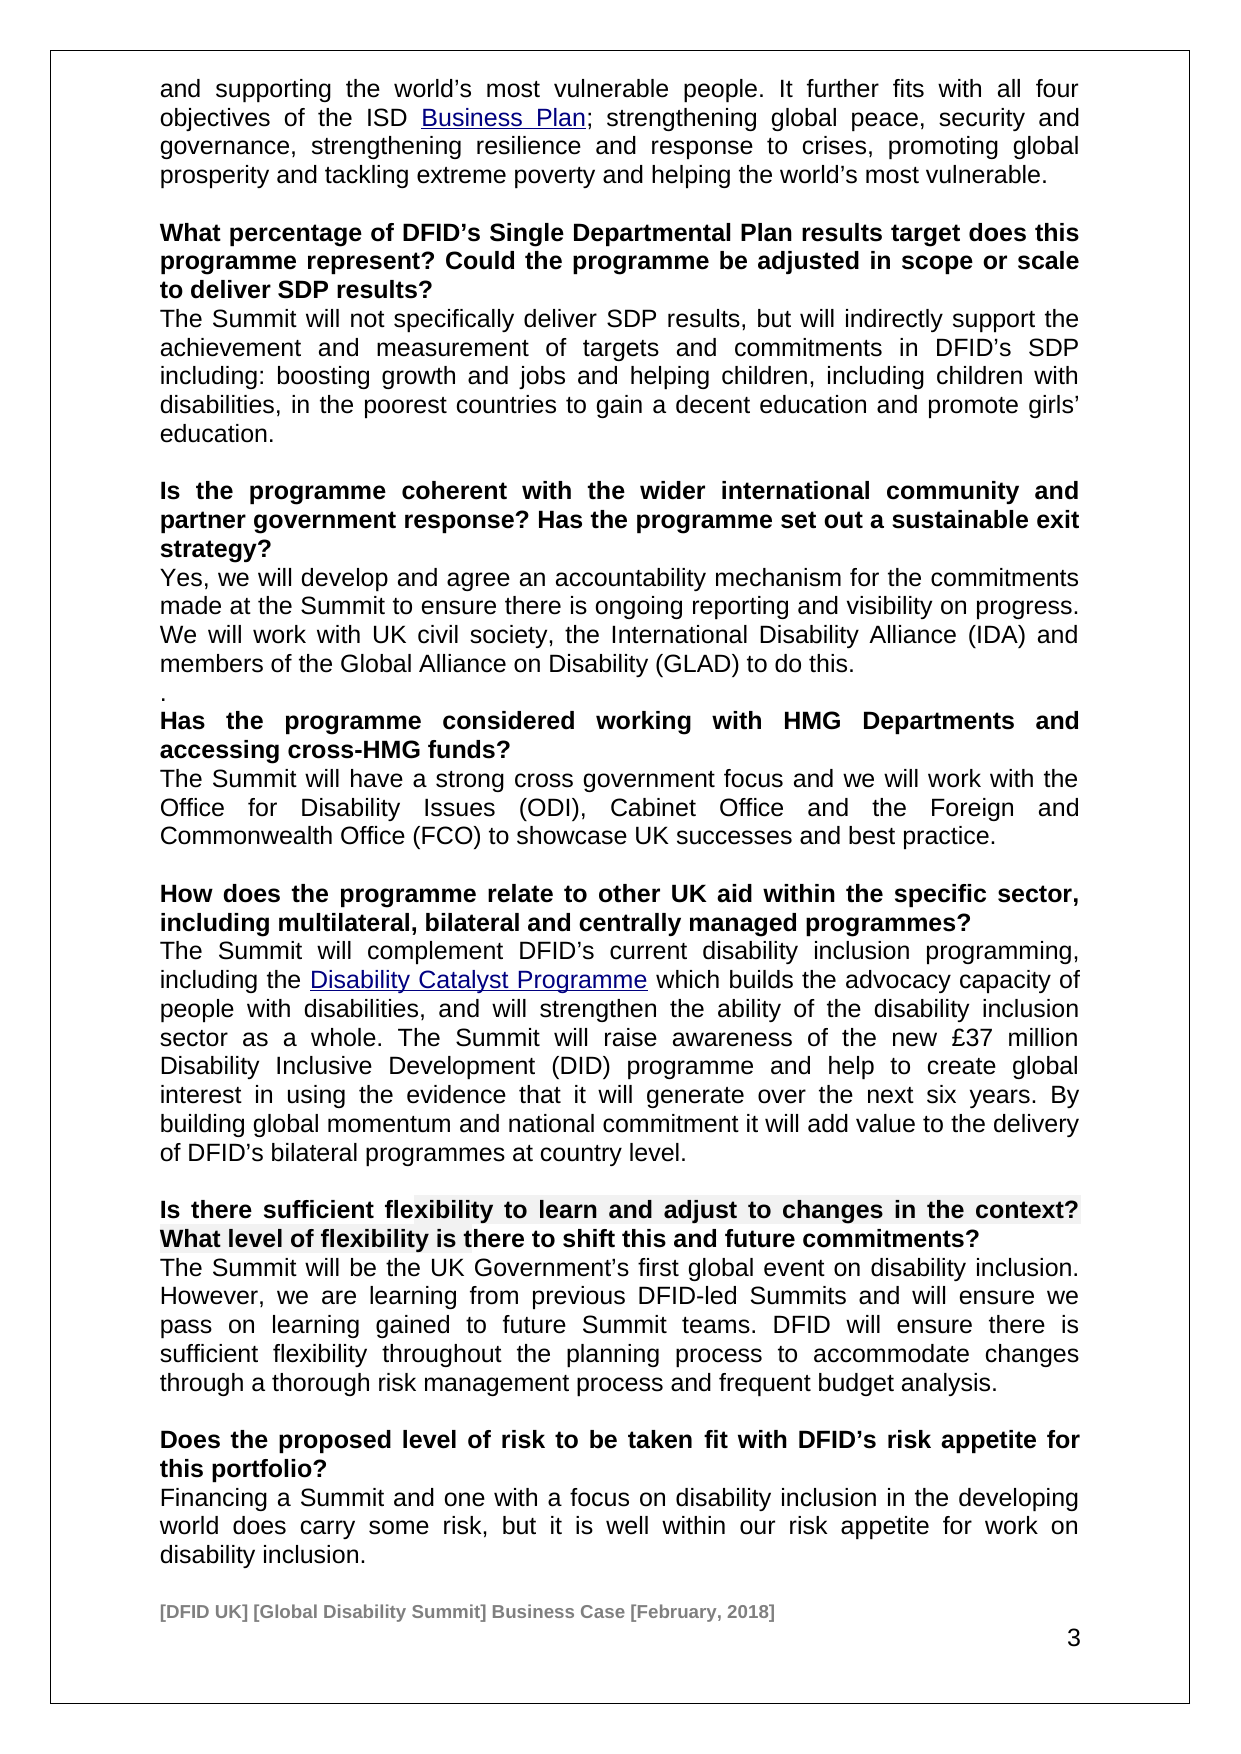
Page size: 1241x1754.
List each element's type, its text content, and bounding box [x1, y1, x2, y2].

text and supporting the world’s most vulnerable people. It further fits with all four objectives of the ISD Business Plan; strengthening global peace, security and governance, strengthening resilience and response to crises, promoting global prosperity and tackling extreme poverty and helping the world’s most vulnerable. [159, 74, 1081, 189]
text Financing a Summit and one with a focus on disability inclusion in the developing world does carry some risk, but it is well within our risk appetite for work on disability inclusion. [159, 1483, 1081, 1569]
text Has the programme considered working with HMG Departments and accessing cross-HMG funds? [159, 706, 1081, 764]
text Is there sufficient flexibility to learn and adjust to changes in the context? What level of flexibility is there to shift this and future commitments? [159, 1195, 1081, 1253]
text The Summit will complement DFID’s current disability inclusion programming, including the Disability Catalyst Programme which builds the advocacy capacity of people with disabilities, and will strengthen the ability of the disability inclusion sector as a whole. The Summit will raise awareness of the new £37 million Disability Inclusive Development (DID) programme and help to create global interest in using the evidence that it will generate over the next six years. By building global momentum and national commitment it will add value to the delivery of DFID’s bilateral programmes at country level. [159, 936, 1081, 1166]
text How does the programme relate to other UK aid within the specific sector, including multilateral, bilateral and centrally managed programmes? [159, 879, 1081, 936]
text Yes, we will develop and agree an accountability mechanism for the commitments made at the Summit to ensure there is ongoing reporting and visibility on progress. We will work with UK civil society, the International Disability Alliance (IDA) and members of the Global Alliance on Disability (GLAD) to do this. [159, 563, 1081, 678]
text The Summit will be the UK Government’s first global event on disability inclusion. However, we are learning from previous DFID-led Summits and will ensure we pass on learning gained to future Summit teams. DFID will ensure there is sufficient flexibility throughout the planning process to accommodate changes through a thorough risk management process and frequent budget analysis. [159, 1253, 1081, 1396]
text What percentage of DFID’s Single Departmental Plan results target does this programme represent? Could the programme be adjusted in scope or scale to deliver SDP results? [159, 218, 1081, 304]
text The Summit will not specifically deliver SDP results, but will indirectly support the achievement and measurement of targets and commitments in DFID’s SDP including: boosting growth and jobs and helping children, including children with disabilities, in the poorest countries to gain a decent education and promote girls’ education. [159, 304, 1081, 448]
text Is the programme coherent with the wider international community and partner government response? Has the programme set out a sustainable exit strategy? [159, 476, 1081, 563]
text The Summit will have a strong cross government focus and we will work with the Office for Disability Issues (ODI), Cabinet Office and the Foreign and Commonwealth Office (FCO) to showcase UK successes and best practice. [159, 764, 1081, 850]
text . [159, 678, 1081, 706]
text Does the proposed level of risk to be taken fit with DFID’s risk appetite for this portfolio? [159, 1425, 1081, 1483]
